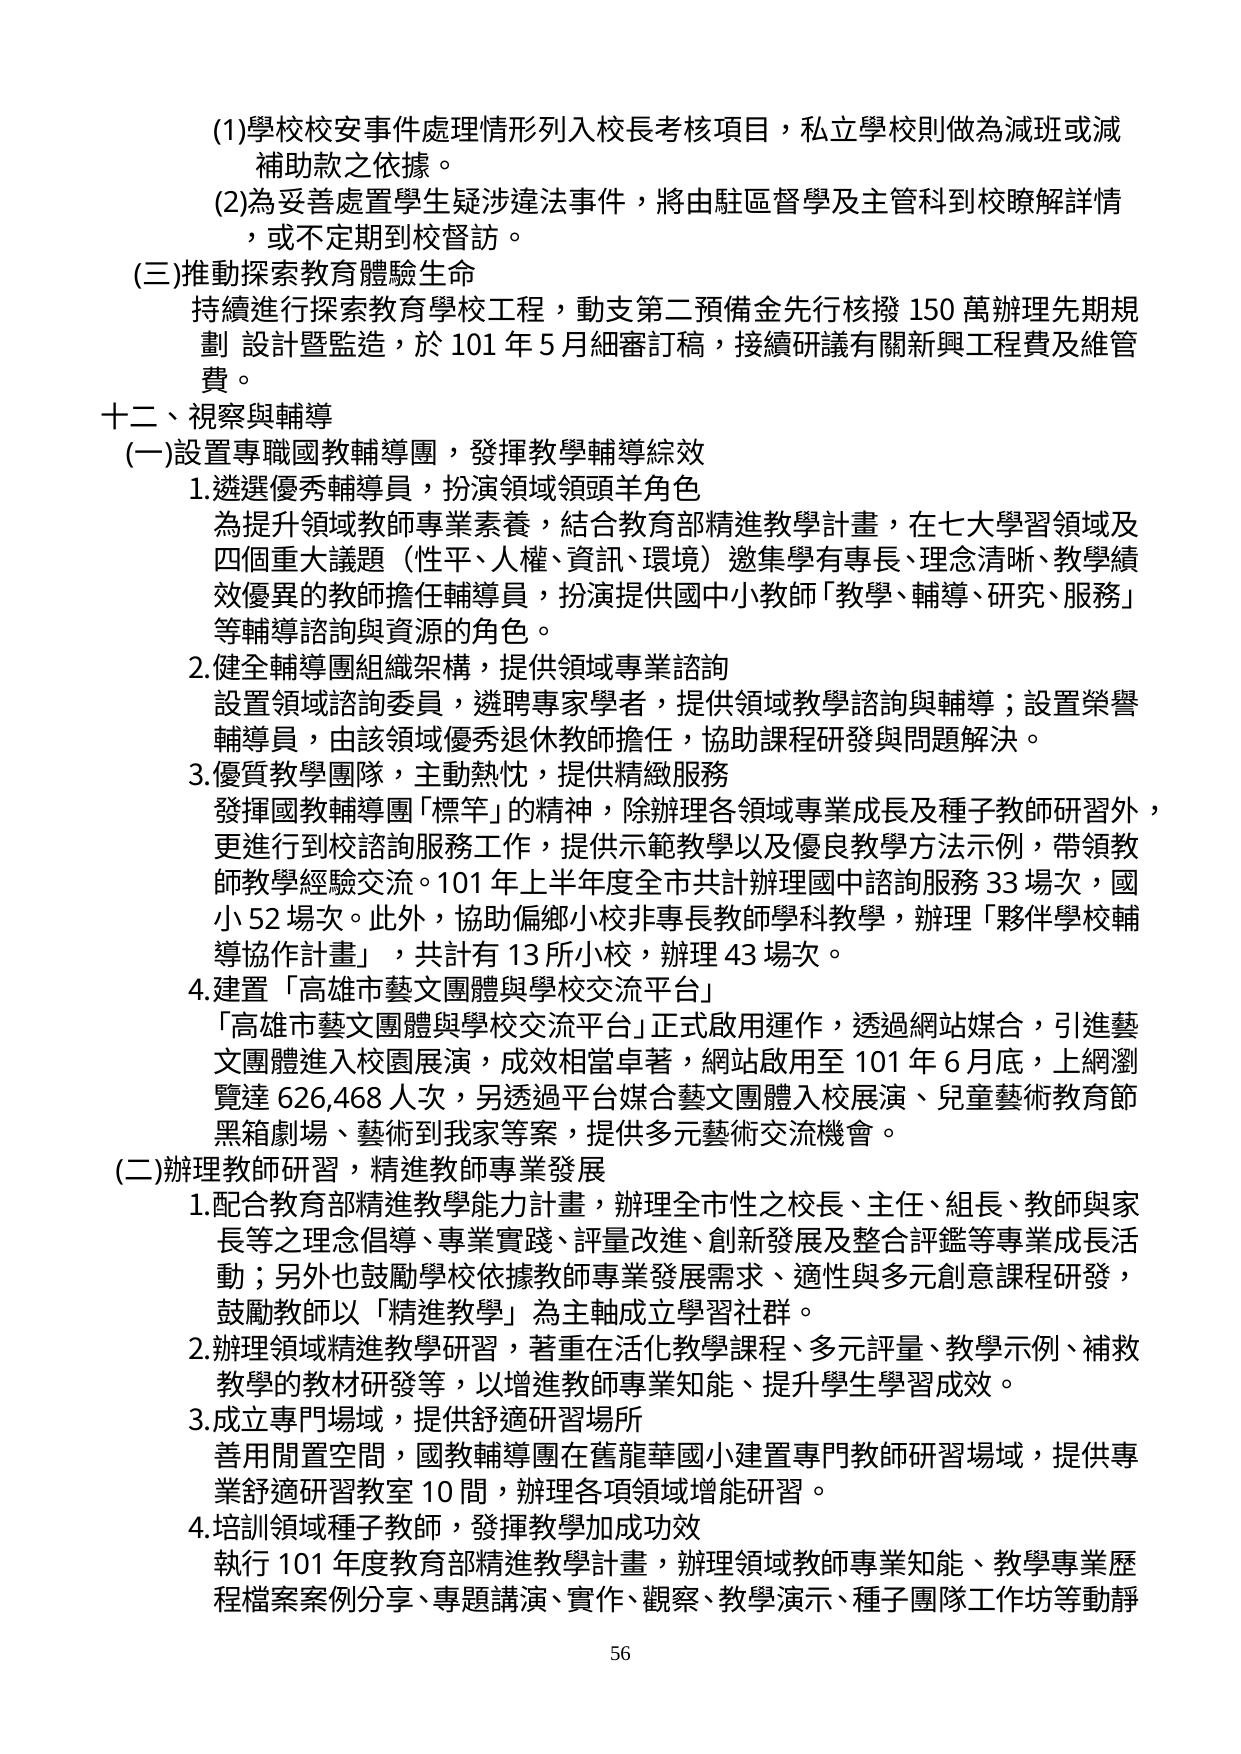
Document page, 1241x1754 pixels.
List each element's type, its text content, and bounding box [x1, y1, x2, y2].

text 3.優質教學團隊，主動熱忱，提供精緻服務 [188, 757, 1140, 793]
text 2.辦理領域精進教學研習，著重在活化教學課程、多元評量、教學示例、補救教學的教材研發等，以增進教師專業知能、提升學生學習成效。 [188, 1331, 1140, 1402]
text (1)學校校安事件處理情形列入校長考核項目，私立學校則做為減班或減補助款之依據。 [213, 112, 1140, 184]
text 善用閒置空間，國教輔導團在舊龍華國小建置專門教師研習場域，提供專業舒適研習教室10間，辦理各項領域增能研習。 [213, 1438, 1140, 1510]
text 3.成立專門場域，提供舒適研習場所 [188, 1402, 1140, 1438]
text 為提升領域教師專業素養，結合教育部精進教學計畫，在七大學習領域及四個重大議題（性平、人權、資訊、環境）邀集學有專長、理念清晰、教學績效優異的教師擔任輔導員，扮演提供國中小教師「教學、輔導、研究、服務」等輔導諮詢與資源的角色。 [213, 506, 1140, 650]
text (2)為妥善處置學生疑涉違法事件，將由駐區督學及主管科到校瞭解詳情 [214, 184, 1140, 220]
text (一)設置專職國教輔導團，發揮教學輔導綜效 [125, 435, 1140, 471]
text 4.建置「高雄市藝文團體與學校交流平台」 [188, 972, 1140, 1008]
text 4.培訓領域種子教師，發揮教學加成功效 [188, 1510, 1140, 1546]
text ，或不定期到校督訪。 [214, 220, 1140, 256]
text (二)辦理教師研習，精進教師專業發展 [100, 1151, 1140, 1187]
text 執行101年度教育部精進教學計畫，辦理領域教師專業知能、教學專業歷程檔案案例分享、專題講演、實作、觀察、教學演示、種子團隊工作坊等動靜態多元之教師教學研究等專業進修研習活動，上半年共計執行108項計畫，計有400場次，參加人數9,432人次。此外，建構輔導團「知識管理平台」，提供領域教師線上課程下載。 [213, 1546, 1140, 1617]
text 1.遴選優秀輔導員，扮演領域領頭羊角色 [188, 471, 1140, 506]
text 設置領域諮詢委員，遴聘專家學者，提供領域教學諮詢與輔導；設置榮譽輔導員，由該領域優秀退休教師擔任，協助課程研發與問題解決。 [213, 686, 1140, 757]
text 持續進行探索教育學校工程，動支第二預備金先行核撥150萬辦理先期規劃 設計暨監造，於101年5月細審訂稿，接續研議有關新興工程費及維管費。 [183, 291, 1140, 399]
text 十二、視察與輔導 [100, 399, 1140, 435]
text 發揮國教輔導團「標竿」的精神，除辦理各領域專業成長及種子教師研習外，更進行到校諮詢服務工作，提供示範教學以及優良教學方法示例，帶領教師教學經驗交流。101年上半年度全市共計辦理國中諮詢服務33場次，國小52場次。此外，協助偏鄉小校非專長教師學科教學，辦理「夥伴學校輔導協作計畫」，共計有13所小校，辦理43場次。 [213, 793, 1140, 972]
text 1.配合教育部精進教學能力計畫，辦理全市性之校長、主任、組長、教師與家長等之理念倡導、專業實踐、評量改進、創新發展及整合評鑑等專業成長活動；另外也鼓勵學校依據教師專業發展需求、適性與多元創意課程研發，鼓勵教師以「精進教學」為主軸成立學習社群。 [188, 1187, 1140, 1331]
text (三)推動探索教育體驗生命 [125, 256, 1140, 291]
text 「高雄市藝文團體與學校交流平台」正式啟用運作，透過網站媒合，引進藝文團體進入校園展演，成效相當卓著，網站啟用至101年6月底，上網瀏覽達626,468人次，另透過平台媒合藝文團體入校展演、兒童藝術教育節黑箱劇場、藝術到我家等案，提供多元藝術交流機會。 [213, 1008, 1140, 1151]
text 2.健全輔導團組織架構，提供領域專業諮詢 [188, 650, 1140, 686]
